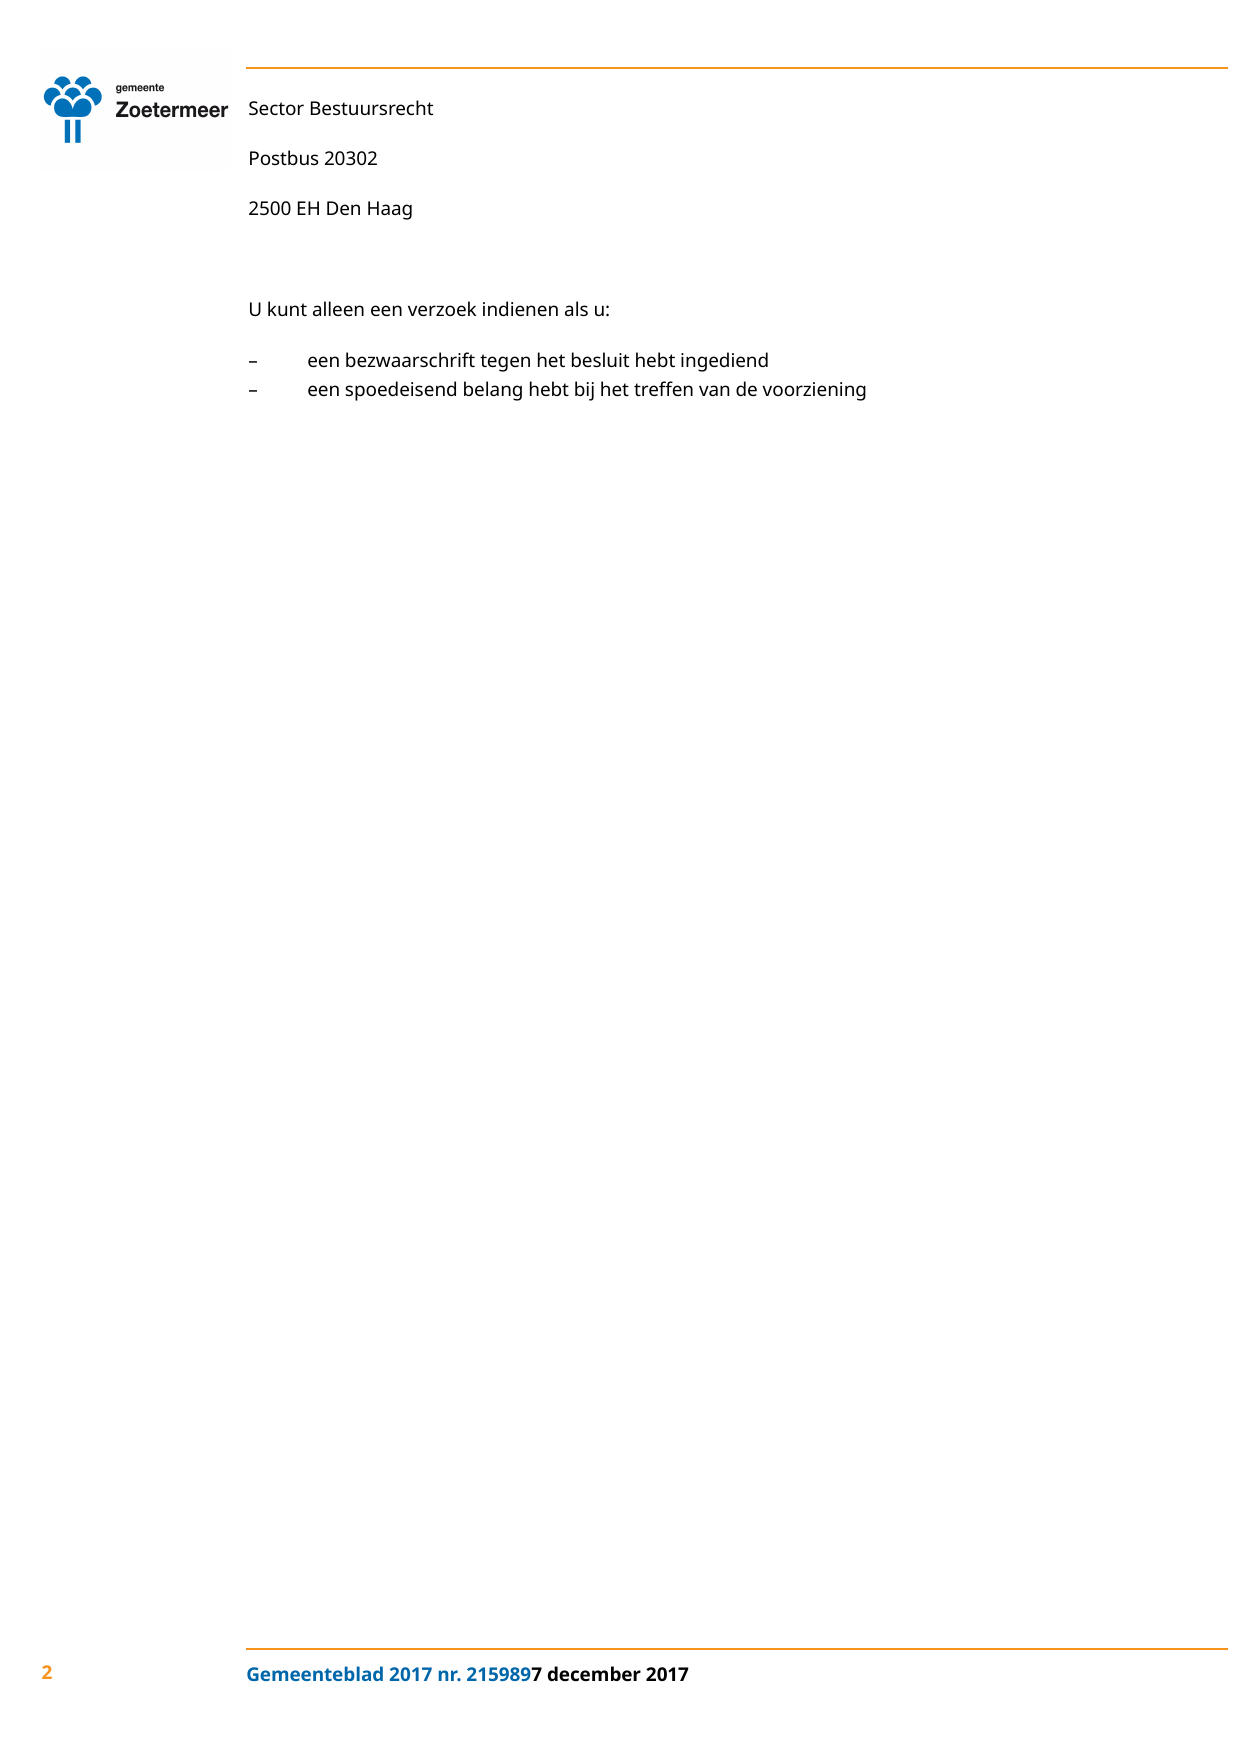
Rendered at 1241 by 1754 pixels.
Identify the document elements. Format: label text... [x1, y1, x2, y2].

text 2500 EH Den Haag [248, 196, 1152, 221]
text Sector Bestuursrecht [248, 95, 1152, 121]
list een spoedeisend belang hebt bij het treffen van de voorziening [248, 376, 1152, 402]
list een bezwaarschrift tegen het besluit hebt ingediend [248, 347, 1152, 373]
picture [41, 47, 231, 172]
text Postbus 20302 [248, 145, 1152, 171]
text U kunt alleen een verzoek indienen als u: [248, 296, 1152, 322]
